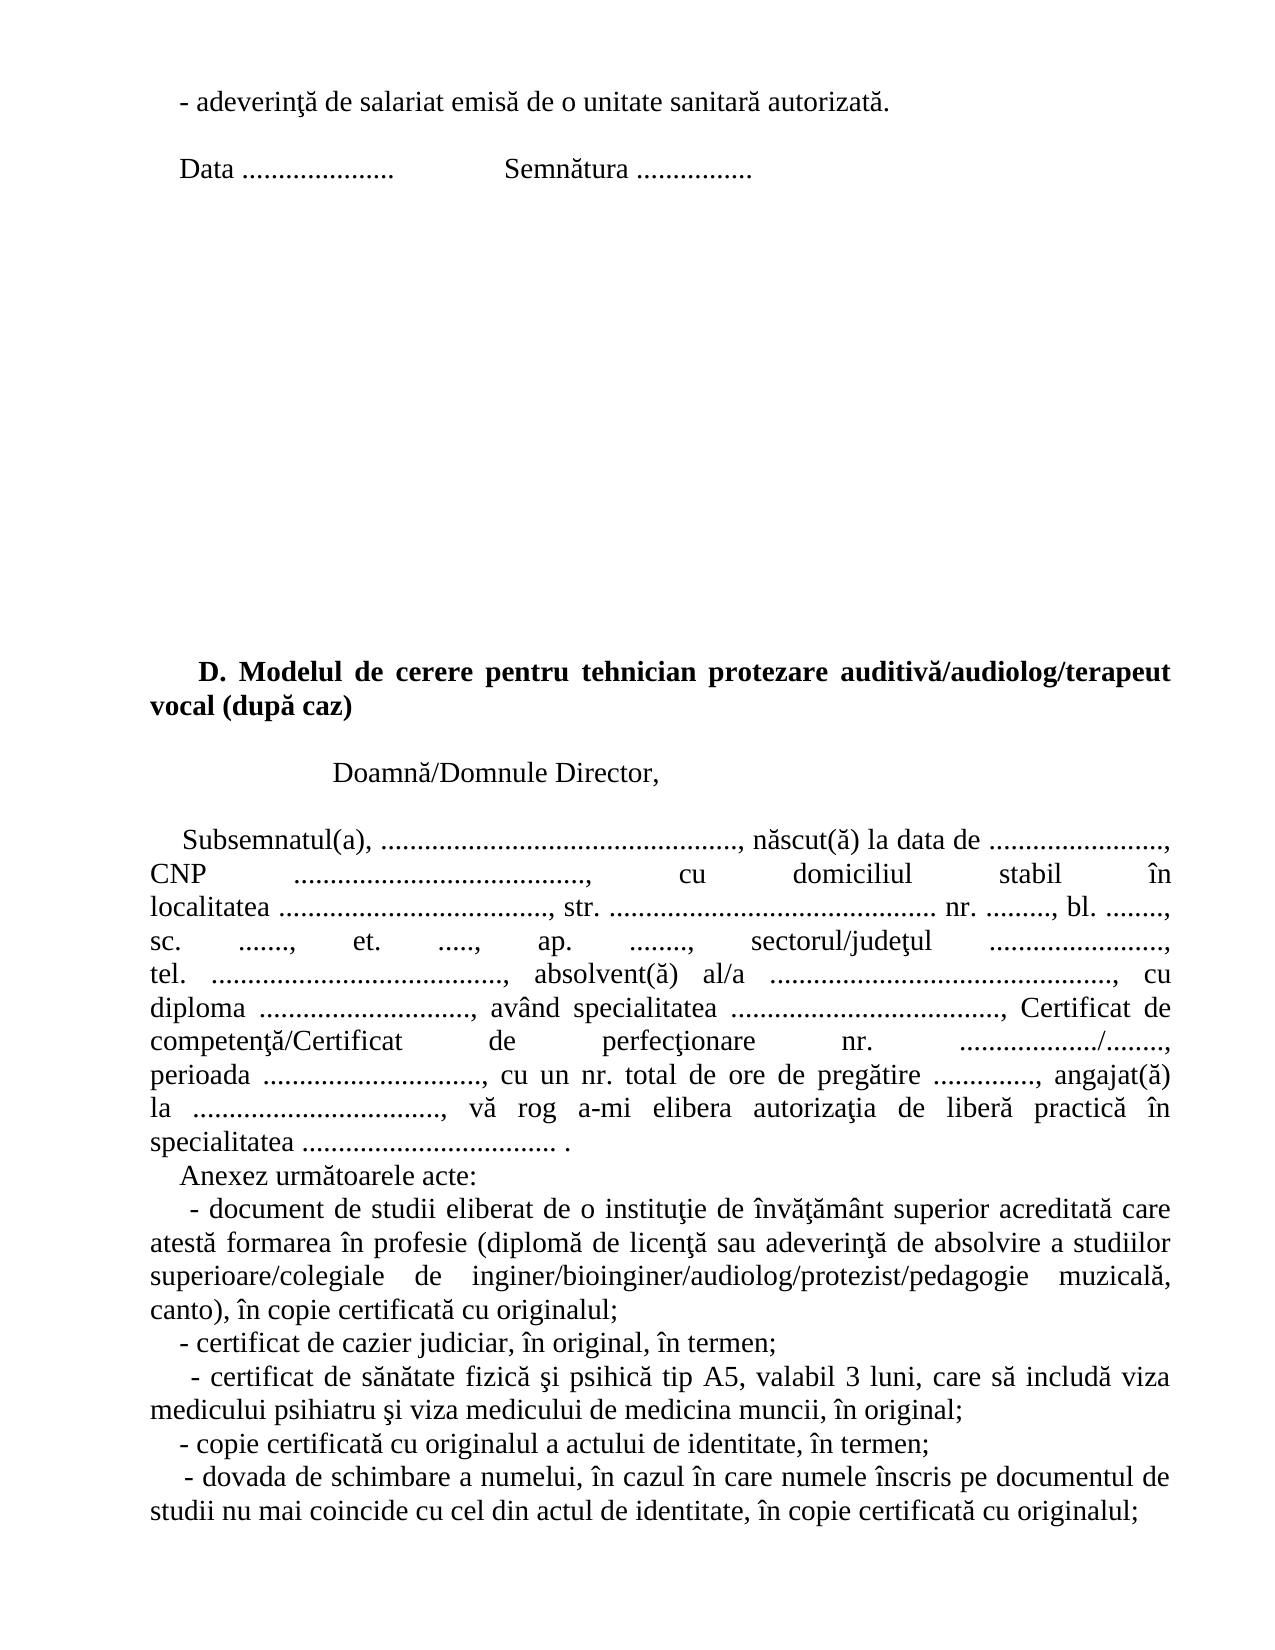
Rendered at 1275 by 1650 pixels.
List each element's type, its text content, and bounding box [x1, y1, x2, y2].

text D. Modelul de cerere pentru tehnician protezare auditivă/audiolog/terapeut vocal (după caz) [150, 654, 1172, 722]
text - adeverinţă de salariat emisă de o unitate sanitară autorizată. [150, 84, 1172, 118]
text Subsemnatul(a), ................................................., născut(ă) la data de ........................, CNP ........................................, cu domiciliul stabil în localitatea ....................................., str. ............................................. nr. ........., bl. ........, sc. ......., et. ....., ap. ........, sectorul/judeţul ........................, tel. ........................................, absolvent(ă) al/a ..............................................., cu diploma ............................., având specialitatea ....................................., Certificat de competenţă/Certificat de perfecţionare nr. .................../........, perioada .............................., cu un nr. total de ore de pregătire .............., angajat(ă) la .................................., vă rog a-mi elibera autorizaţia de liberă practică în specialitatea ................................... . [150, 822, 1172, 1158]
text - document de studii eliberat de o instituţie de învăţământ superior acreditată care atestă formarea în profesie (diplomă de licenţă sau adeverinţă de absolvire a studiilor superioare/colegiale de inginer/bioinginer/audiolog/protezist/pedagogie muzicală, canto), în copie certificată cu originalul; [150, 1191, 1172, 1325]
text - certificat de sănătate fizică şi psihică tip A5, valabil 3 luni, care să includă viza medicului psihiatru şi viza medicului de medicina muncii, în original; [150, 1359, 1172, 1426]
text Anexez următoarele acte: [150, 1158, 1172, 1191]
text Doamnă/Domnule Director, [150, 755, 1172, 789]
text - dovada de schimbare a numelui, în cazul în care numele înscris pe documentul de studii nu mai coincide cu cel din actul de identitate, în copie certificată cu originalul; [150, 1459, 1172, 1527]
text Data ..................... Semnătura ................ [150, 151, 1172, 185]
text - certificat de cazier judiciar, în original, în termen; [150, 1325, 1172, 1359]
text - copie certificată cu originalul a actului de identitate, în termen; [150, 1426, 1172, 1459]
